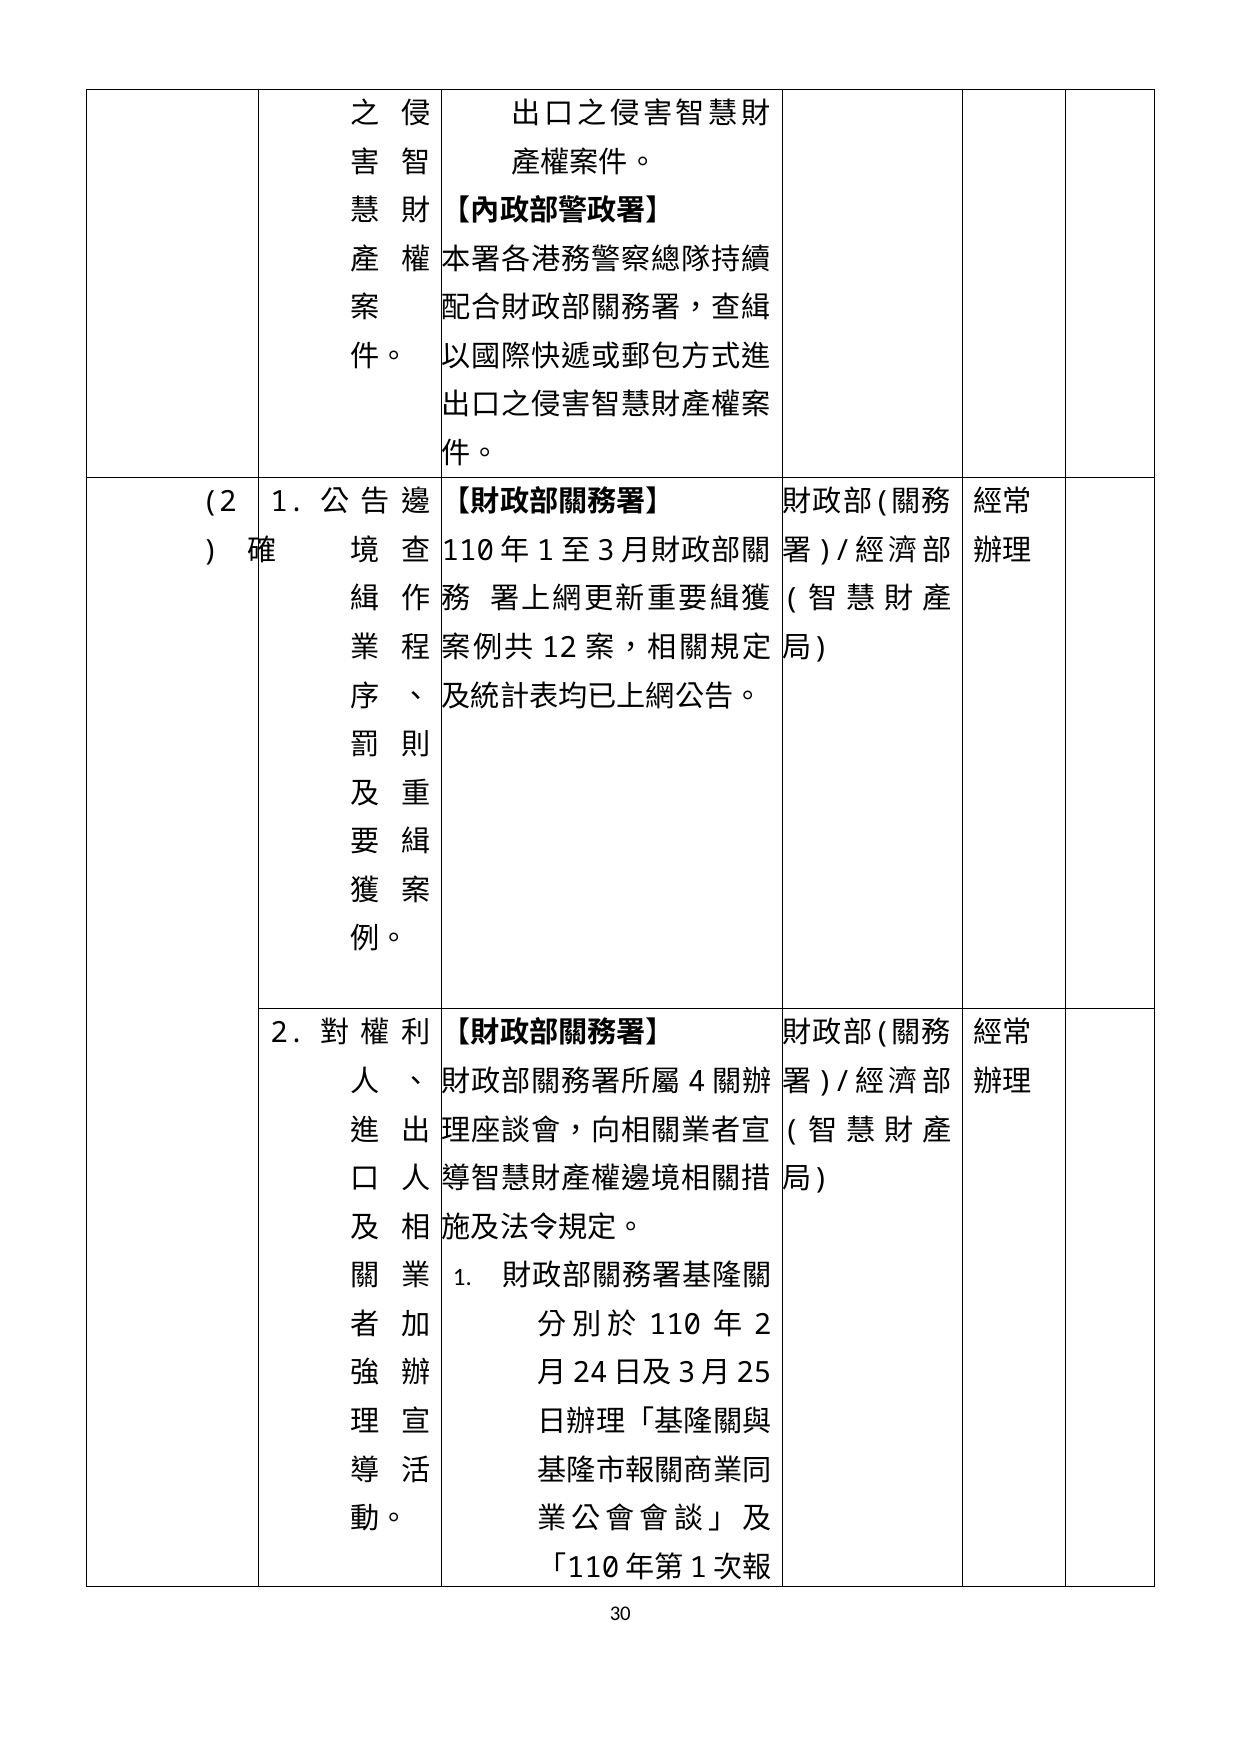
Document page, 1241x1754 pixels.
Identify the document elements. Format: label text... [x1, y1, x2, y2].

table_cell 財政部(關務署)/經濟部(智慧財產局) [783, 478, 962, 1008]
table_cell 【財政部關務署】 財政部關務署所屬4關辦理座談會，向相關業者宣導智慧財產權邊境相關措施及法令規定。 財政部關務署基隆關分別於110年2月24日及3月25日辦理「基隆關與基隆市報關商業同業公會會談」及「110年第1次報關業座談會」。 財政部關務署臺中關於110年2月24日辦理「110年臺中市報關商業同業公會第15屆第2次會員代表大會」。 [442, 1009, 782, 1586]
table_cell 經常辦理 [963, 1009, 1065, 1586]
table_cell 經常辦理 [963, 478, 1065, 1008]
table_cell 【財政部關務署】 110年1月至3月海關查獲以國際快遞進出口之侵害智慧財產權案件共61案。 110年1月至3月海關未查獲以郵包進出口之侵害智慧財產權案件。 【內政部警政署】 本署各港務警察總隊持續配合財政部關務署，查緝以國際快遞或郵包方式進出口之侵害智慧財產權案件。 [442, 90, 782, 477]
table_cell 公告邊境查緝作業程序、罰則及重要緝獲案例。 [259, 478, 441, 1008]
table_cell 【財政部關務署】 110年1至3月財政部關務 署上網更新重要緝獲案例共12案，相關規定及統計表均已上網公告。 [442, 478, 782, 1008]
table_cell [963, 90, 1065, 477]
table_cell [1066, 1009, 1154, 1586]
table_cell 落實邊境管制，加強智慧財產權保護。 [87, 90, 258, 477]
table_cell 對權利人、進出口人及相關業者加強辦理宣導活動。 [259, 1009, 441, 1586]
table_cell 確保查緝作業程序透明化及加強公眾宣導。 [87, 478, 258, 1586]
table_cell [1066, 90, 1154, 477]
table_cell [1066, 478, 1154, 1008]
table_cell 財政部(關務署)/經濟部(智慧財產局) [783, 1009, 962, 1586]
table_cell [783, 90, 962, 477]
table_cell 加強查緝以國際快遞或郵包方式進出口之侵害智慧財產權案件。 [259, 90, 441, 477]
